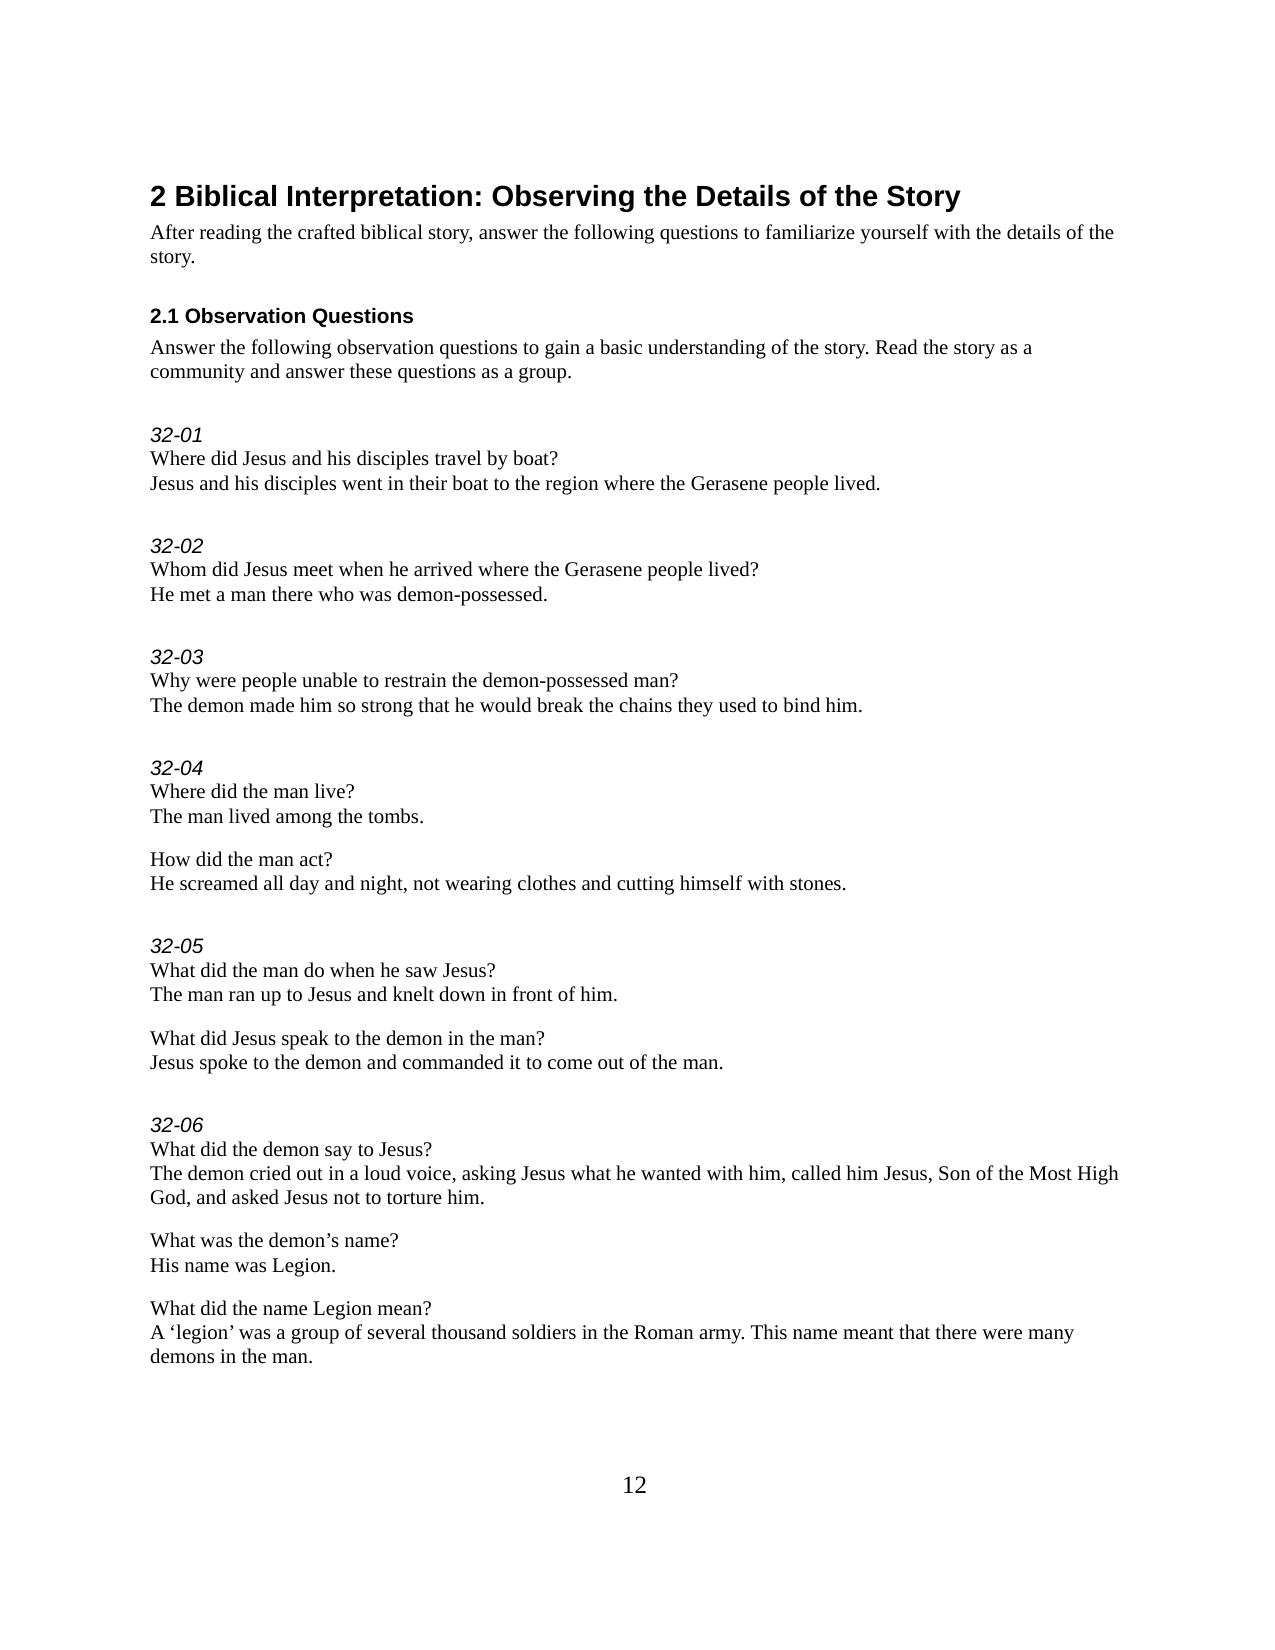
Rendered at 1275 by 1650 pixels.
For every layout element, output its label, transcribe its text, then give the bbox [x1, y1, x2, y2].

text Answer the following observation questions to gain a basic understanding of the story. Read the story as a community and answer these questions as a group. [150, 335, 1125, 383]
subtitle 32-05 [150, 934, 1125, 958]
subtitle 32-06 [150, 1113, 1125, 1137]
text What was the demon’s name? His name was Legion. [150, 1228, 1125, 1277]
subtitle 2 Biblical Interpretation: Observing the Details of the Story [150, 179, 1125, 212]
subtitle 32-03 [150, 644, 1125, 668]
text After reading the crafted biblical story, answer the following questions to familiarize yourself with the details of the story. [150, 220, 1125, 268]
text Whom did Jesus meet when he arrived where the Gerasene people lived? He met a man there who was demon-possessed. [150, 557, 1125, 606]
text What did Jesus speak to the demon in the man? Jesus spoke to the demon and commanded it to come out of the man. [150, 1026, 1125, 1074]
text What did the demon say to Jesus? The demon cried out in a loud voice, asking Jesus what he wanted with him, called him Jesus, Son of the Most High God, and asked Jesus not to torture him. [150, 1137, 1125, 1209]
text What did the name Legion mean? A ‘legion’ was a group of several thousand soldiers in the Roman army. This name meant that there were many demons in the man. [150, 1296, 1125, 1368]
subtitle 2.1 Observation Questions [150, 304, 1125, 328]
subtitle 32-02 [150, 533, 1125, 557]
text Where did the man live? The man lived among the tombs. [150, 779, 1125, 828]
text Where did Jesus and his disciples travel by boat? Jesus and his disciples went in their boat to the region where the Gerasene people lived. [150, 446, 1125, 494]
text What did the man do when he saw Jesus? The man ran up to Jesus and knelt down in front of him. [150, 958, 1125, 1006]
text How did the man act? He screamed all day and night, not wearing clothes and cutting himself with stones. [150, 847, 1125, 895]
text Why were people unable to restrain the demon-possessed man? The demon made him so strong that he would break the chains they used to bind him. [150, 668, 1125, 717]
subtitle 32-04 [150, 756, 1125, 779]
subtitle 32-01 [150, 422, 1125, 446]
